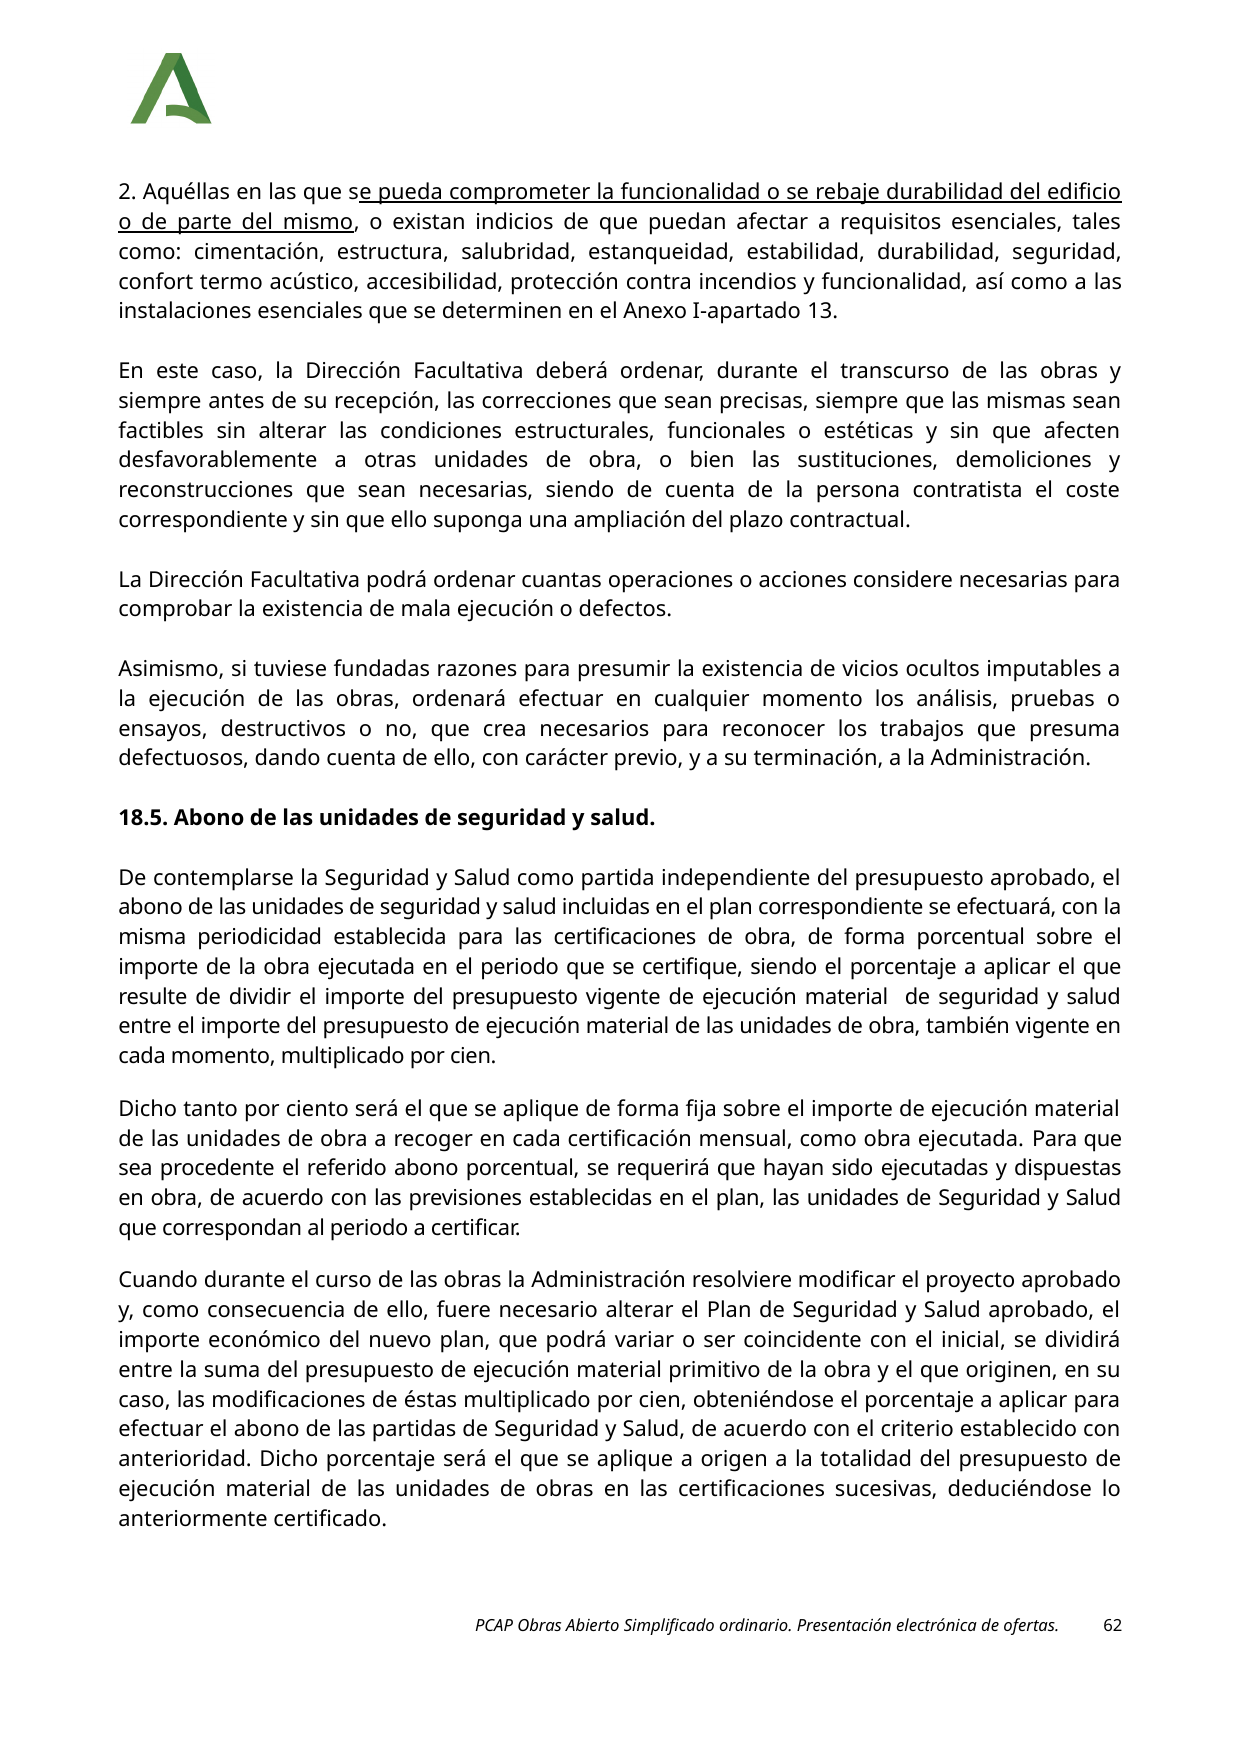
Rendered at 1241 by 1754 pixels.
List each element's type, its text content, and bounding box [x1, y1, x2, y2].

subtitle 18.5. Abono de las unidades de seguridad y salud. [118, 802, 1122, 832]
text Asimismo, si tuviese fundadas razones para presumir la existencia de vicios ocultos imputables a la ejecución de las obras, ordenará efectuar en cualquier momento los análisis, pruebas o ensayos, destructivos o no, que crea necesarios para reconocer los trabajos que presuma defectuosos, dando cuenta de ello, con carácter previo, y a su terminación, a la Administración. [118, 653, 1122, 772]
text La Dirección Facultativa podrá ordenar cuantas operaciones o acciones considere necesarias para comprobar la existencia de mala ejecución o defectos. [118, 564, 1122, 623]
text Dicho tanto por ciento será el que se aplique de forma fija sobre el importe de ejecución material de las unidades de obra a recoger en cada certificación mensual, como obra ejecutada. Para que sea procedente el referido abono porcentual, se requerirá que hayan sido ejecutadas y dispuestas en obra, de acuerdo con las previsiones establecidas en el plan, las unidades de Seguridad y Salud que correspondan al periodo a certificar. [118, 1093, 1122, 1242]
picture [127, 48, 216, 128]
text 2. Aquéllas en las que se pueda comprometer la funcionalidad o se rebaje durabilidad del edificio o de parte del mismo, o existan indicios de que puedan afectar a requisitos esenciales, tales como: cimentación, estructura, salubridad, estanqueidad, estabilidad, durabilidad, seguridad, confort termo acústico, accesibilidad, protección contra incendios y funcionalidad, así como a las instalaciones esenciales que se determinen en el Anexo I-apartado 13. [118, 176, 1122, 325]
text Cuando durante el curso de las obras la Administración resolviere modificar el proyecto aprobado y, como consecuencia de ello, fuere necesario alterar el Plan de Seguridad y Salud aprobado, el importe económico del nuevo plan, que podrá variar o ser coincidente con el inicial, se dividirá entre la suma del presupuesto de ejecución material primitivo de la obra y el que originen, en su caso, las modificaciones de éstas multiplicado por cien, obteniéndose el porcentaje a aplicar para efectuar el abono de las partidas de Seguridad y Salud, de acuerdo con el criterio establecido con anterioridad. Dicho porcentaje será el que se aplique a origen a la totalidad del presupuesto de ejecución material de las unidades de obras en las certificaciones sucesivas, deduciéndose lo anteriormente certificado. [118, 1264, 1122, 1533]
text En este caso, la Dirección Facultativa deberá ordenar, durante el transcurso de las obras y siempre antes de su recepción, las correcciones que sean precisas, siempre que las mismas sean factibles sin alterar las condiciones estructurales, funcionales o estéticas y sin que afecten desfavorablemente a otras unidades de obra, o bien las sustituciones, demoliciones y reconstrucciones que sean necesarias, siendo de cuenta de la persona contratista el coste correspondiente y sin que ello suponga una ampliación del plazo contractual. [118, 355, 1122, 534]
text De contemplarse la Seguridad y Salud como partida independiente del presupuesto aprobado, el abono de las unidades de seguridad y salud incluidas en el plan correspondiente se efectuará, con la misma periodicidad establecida para las certificaciones de obra, de forma porcentual sobre el importe de la obra ejecutada en el periodo que se certifique, siendo el porcentaje a aplicar el que resulte de dividir el importe del presupuesto vigente de ejecución material de seguridad y salud entre el importe del presupuesto de ejecución material de las unidades de obra, también vigente en cada momento, multiplicado por cien. [118, 862, 1122, 1070]
